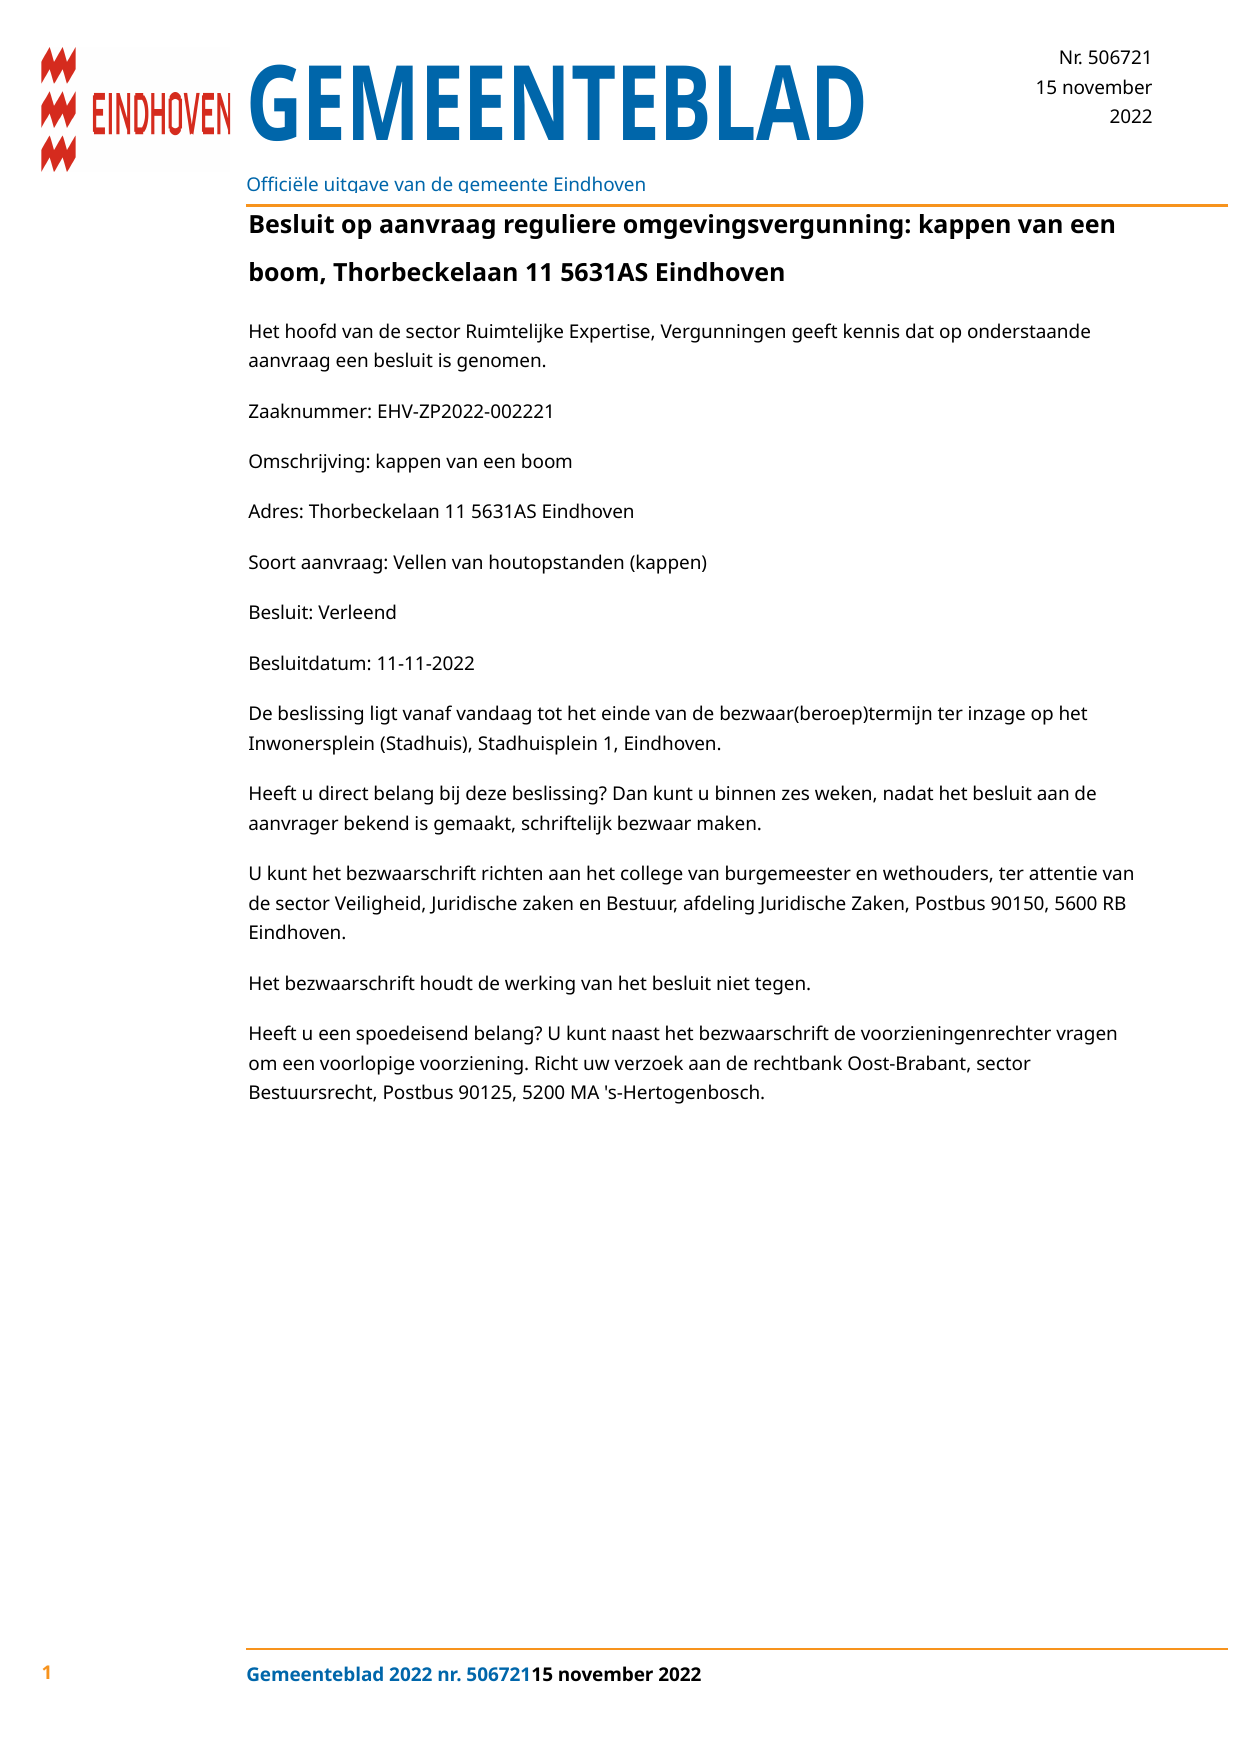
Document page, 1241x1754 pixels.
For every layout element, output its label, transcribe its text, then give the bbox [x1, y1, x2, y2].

text Heeft u direct belang bij deze beslissing? Dan kunt u binnen zes weken, nadat het besluit aan de aanvrager bekend is gemaakt, schriftelijk bezwaar maken. [248, 780, 1152, 836]
text Soort aanvraag: Vellen van houtopstanden (kappen) [248, 549, 1152, 575]
text Het bezwaarschrift houdt de werking van het besluit niet tegen. [248, 970, 1152, 996]
text Besluit op aanvraag reguliere omgevingsvergunning: kappen van een boom, Thorbeckelaan 11 5631AS Eindhoven [248, 207, 1152, 288]
text Omschrijving: kappen van een boom [248, 448, 1152, 474]
text Heeft u een spoedeisend belang? U kunt naast het bezwaarschrift de voorzieningenrechter vragen om een voorlopige voorziening. Richt uw verzoek aan de rechtbank Oost-Brabant, sector Bestuursrecht, Postbus 90125, 5200 MA 's-Hertogenbosch. [248, 1020, 1152, 1105]
text Besluitdatum: 11-11-2022 [248, 650, 1152, 676]
text Adres: Thorbeckelaan 11 5631AS Eindhoven [248, 499, 1152, 524]
picture [41, 47, 231, 172]
text Zaaknummer: EHV-ZP2022-002221 [248, 398, 1152, 424]
text De beslissing ligt vanaf vandaag tot het einde van de bezwaar(beroep)termijn ter inzage op het Inwonersplein (Stadhuis), Stadhuisplein 1, Eindhoven. [248, 700, 1152, 756]
text Besluit: Verleend [248, 599, 1152, 625]
text U kunt het bezwaarschrift richten aan het college van burgemeester en wethouders, ter attentie van de sector Veiligheid, Juridische zaken en Bestuur, afdeling Juridische Zaken, Postbus 90150, 5600 RB Eindhoven. [248, 860, 1152, 945]
text Het hoofd van de sector Ruimtelijke Expertise, Vergunningen geeft kennis dat op onderstaande aanvraag een besluit is genomen. [248, 318, 1152, 373]
